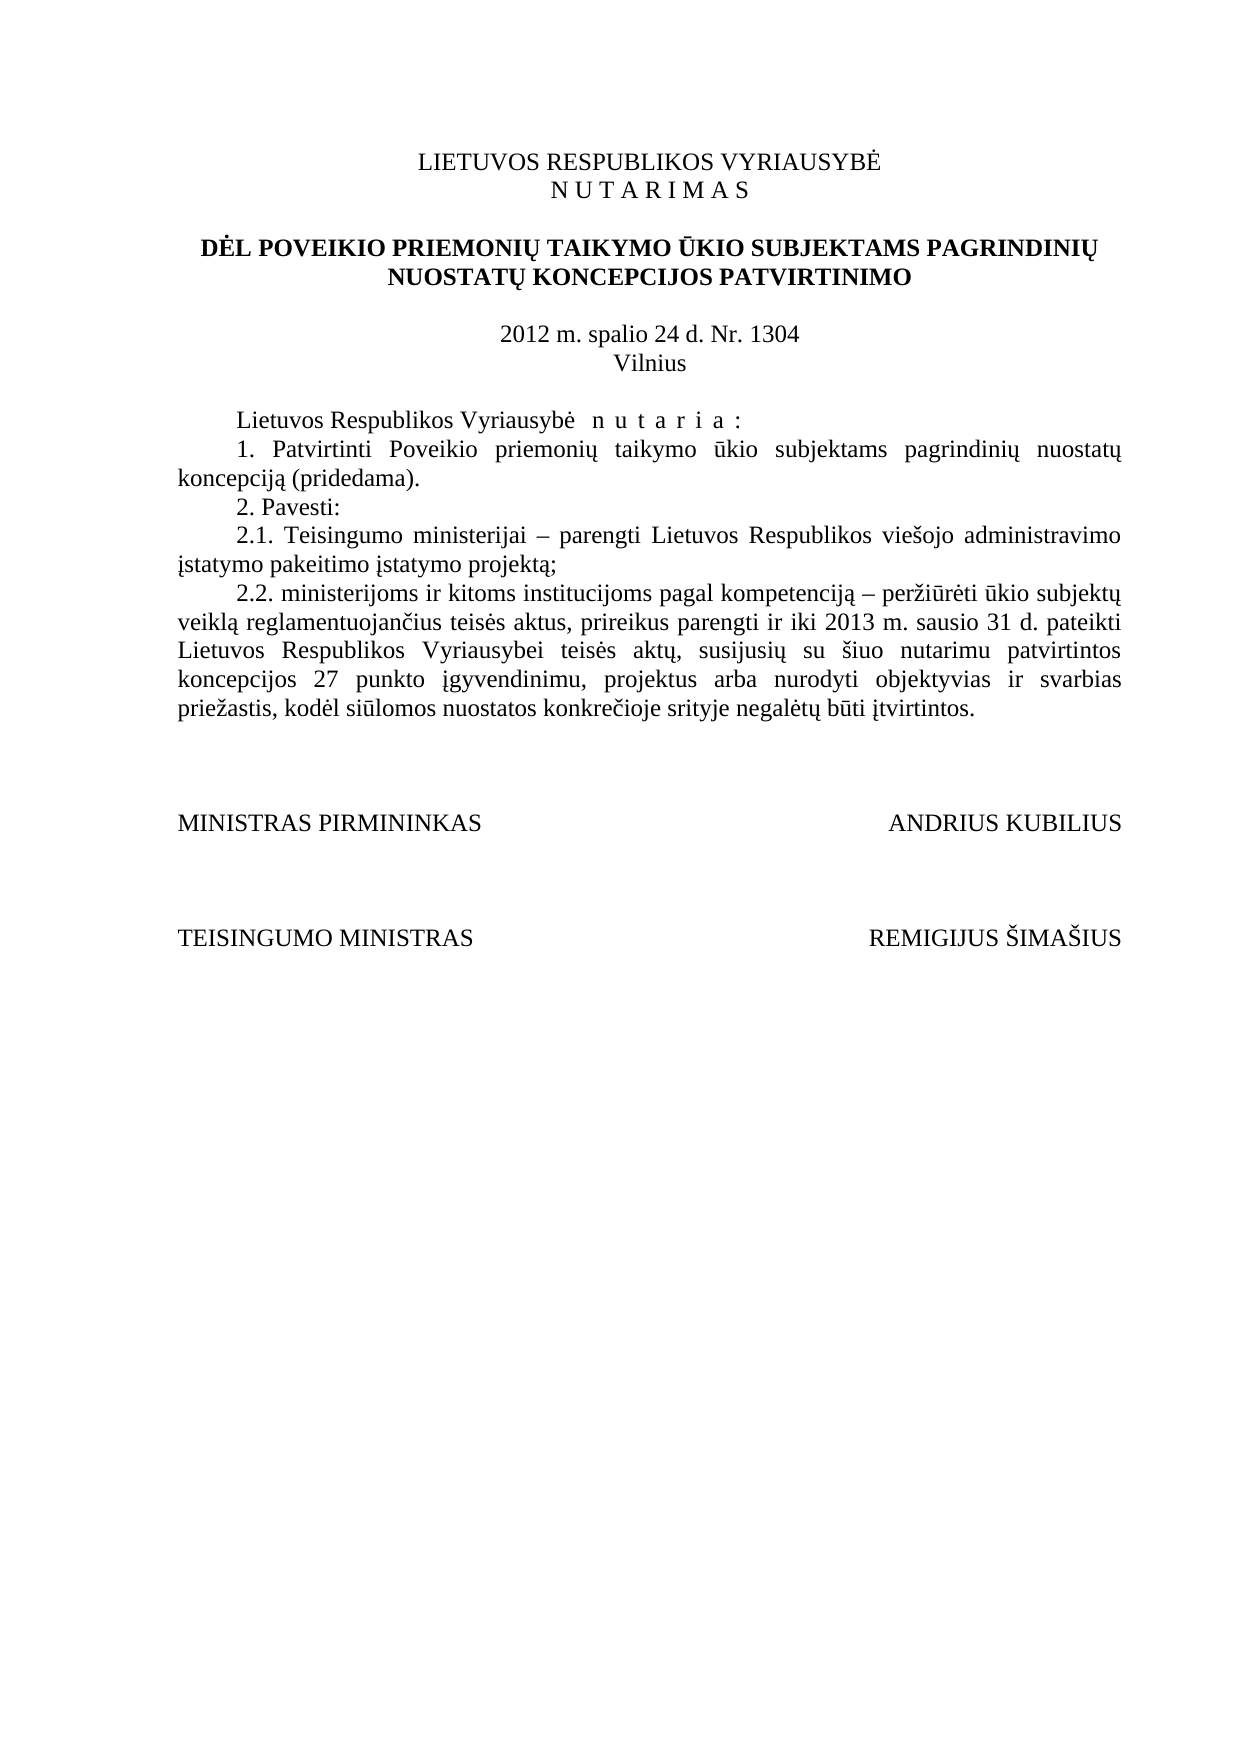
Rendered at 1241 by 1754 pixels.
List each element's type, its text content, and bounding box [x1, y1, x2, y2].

text Vilnius [177, 348, 1122, 377]
text 2012 m. spalio 24 d. Nr. 1304 [177, 319, 1122, 348]
text 2.1. Teisingumo ministerijai – parengti Lietuvos Respublikos viešojo administravimo įstatymo pakeitimo įstatymo projektą; [177, 521, 1122, 578]
text MINISTRAS PIRMININKAS ANDRIUS KUBILIUS [177, 808, 1122, 837]
text 2. Pavesti: [177, 492, 1122, 521]
text Lietuvos Respublikos Vyriausybė nutaria: [177, 406, 1122, 434]
text 1. Patvirtinti Poveikio priemonių taikymo ūkio subjektams pagrindinių nuostatų koncepciją (pridedama). [177, 434, 1122, 492]
text Dėl POVEIKIO PRIEMONIŲ TAIKYMO ŪKIO SUBJEKTAMS PAGRINDINIŲ NUOSTATŲ KONCEPCIJOS PATVIRTINIMO [177, 233, 1122, 291]
text Lietuvos Respublikos Vyriausybė [177, 147, 1122, 176]
text NUTARIMAS [177, 176, 1122, 204]
text TEISINGUMO MINISTRAS REMIGIJUS ŠIMAŠIUS [177, 923, 1122, 952]
text 2.2. ministerijoms ir kitoms institucijoms pagal kompetenciją – peržiūrėti ūkio subjektų veiklą reglamentuojančius teisės aktus, prireikus parengti ir iki 2013 m. sausio 31 d. pateikti Lietuvos Respublikos Vyriausybei teisės aktų, susijusių su šiuo nutarimu patvirtintos koncepcijos 27 punkto įgyvendinimu, projektus arba nurodyti objektyvias ir svarbias priežastis, kodėl siūlomos nuostatos konkrečioje srityje negalėtų būti įtvirtintos. [177, 578, 1122, 722]
